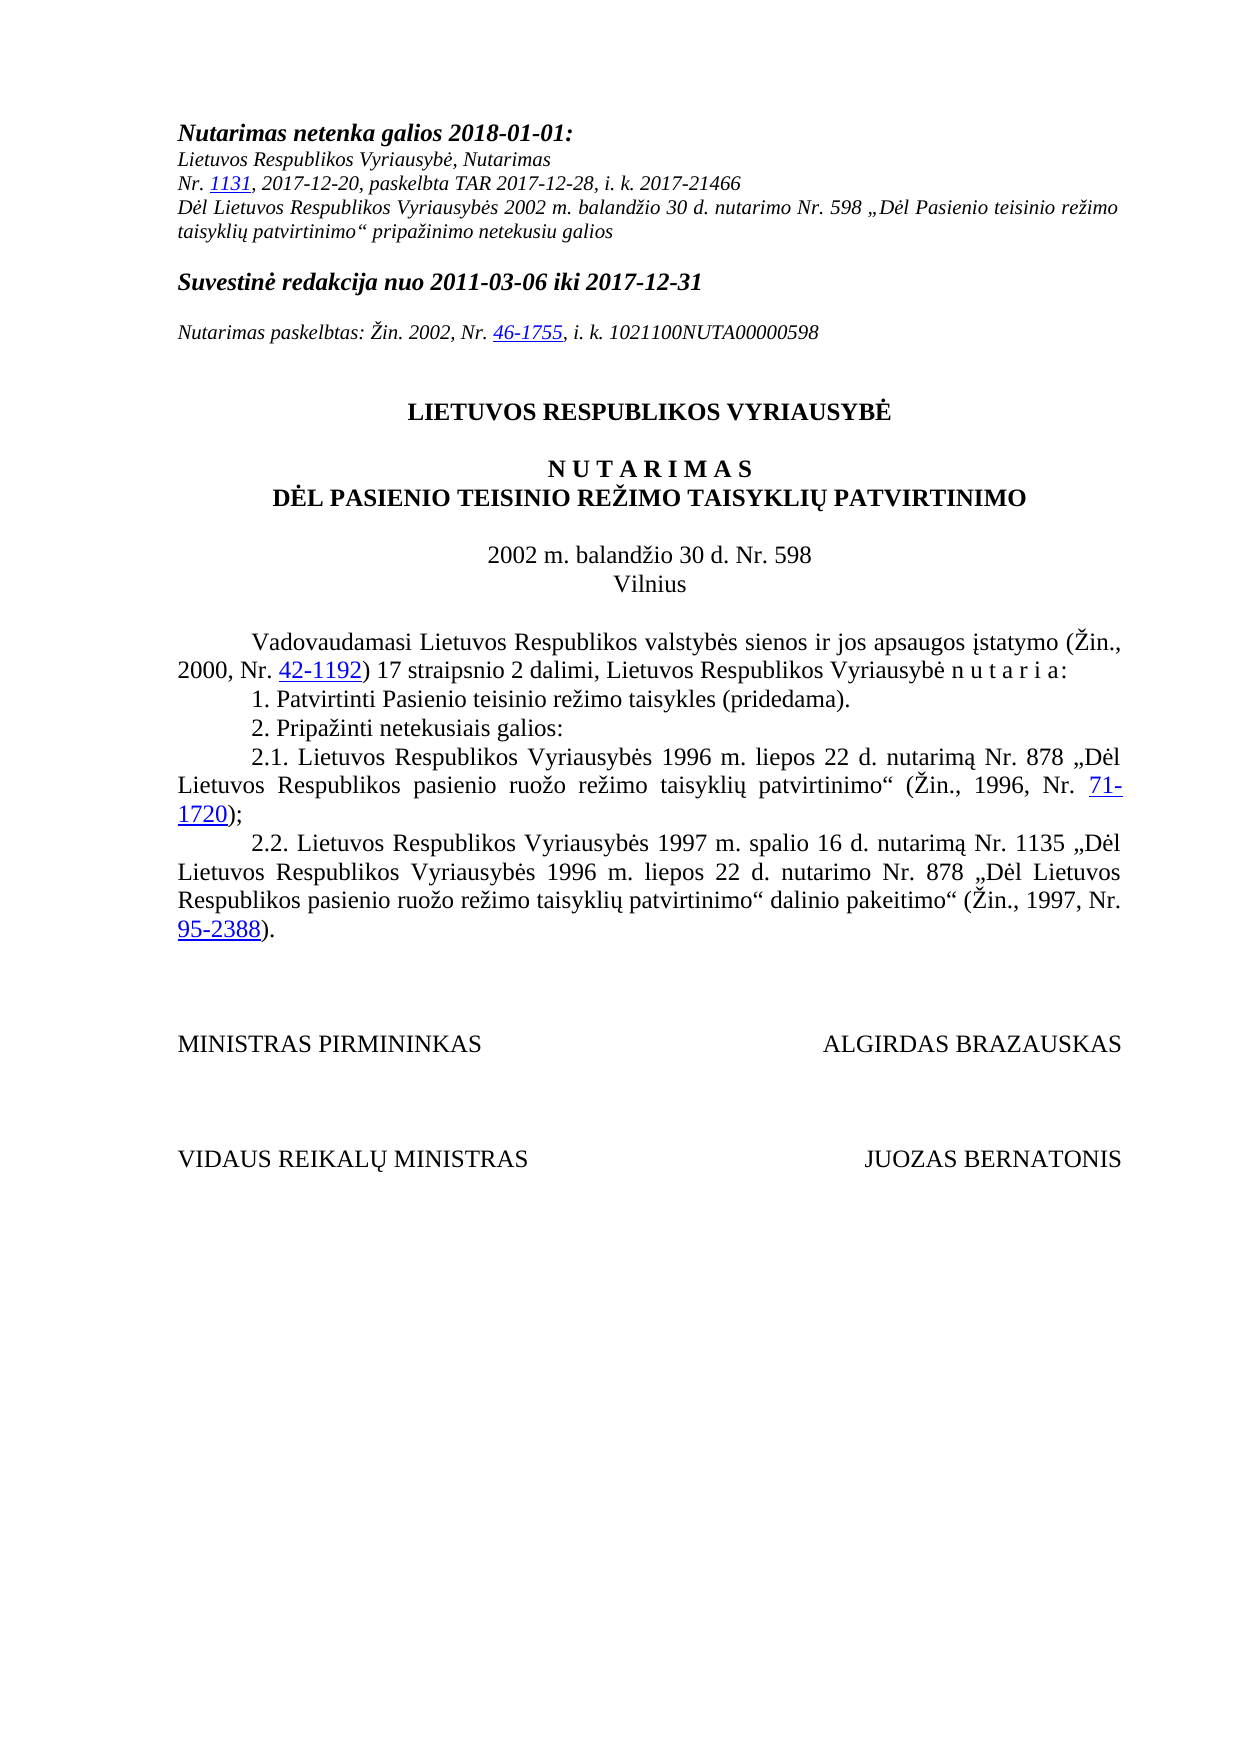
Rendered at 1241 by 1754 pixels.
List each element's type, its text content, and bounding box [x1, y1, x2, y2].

text 2002 m. balandžio 30 d. Nr. 598 [177, 541, 1122, 569]
text 2.1. Lietuvos Respublikos Vyriausybės 1996 m. liepos 22 d. nutarimą Nr. 878 „Dėl Lietuvos Respublikos pasienio ruožo režimo taisyklių patvirtinimo“ (Žin., 1996, Nr. 71-1720); [177, 742, 1122, 828]
text Nutarimas netenka galios 2018-01-01: [177, 118, 1122, 147]
text N U T A R I M A S [177, 454, 1122, 483]
text 1. Patvirtinti Pasienio teisinio režimo taisykles (pridedama). [177, 684, 1122, 713]
text 2. Pripažinti netekusiais galios: [177, 713, 1122, 742]
text Lietuvos Respublikos Vyriausybė, Nutarimas [177, 147, 1122, 171]
text Dėl Lietuvos Respublikos Vyriausybės 2002 m. balandžio 30 d. nutarimo Nr. 598 „Dėl Pasienio teisinio režimo taisyklių patvirtinimo“ pripažinimo netekusiu galios [177, 195, 1122, 243]
text Suvestinė redakcija nuo 2011-03-06 iki 2017-12-31 [177, 267, 1122, 296]
text Ministras Pirmininkas Algirdas Brazauskas [177, 1029, 1122, 1058]
text Nutarimas paskelbtas: Žin. 2002, Nr. 46-1755, i. k. 1021100NUTA00000598 [177, 320, 1122, 344]
text DĖL PASIENIO TEISINIO REŽIMO TAISYKLIŲ PATVIRTINIMO [177, 483, 1122, 512]
text Vidaus reikalų ministras Juozas Bernatonis [177, 1144, 1122, 1173]
text 2.2. Lietuvos Respublikos Vyriausybės 1997 m. spalio 16 d. nutarimą Nr. 1135 „Dėl Lietuvos Respublikos Vyriausybės 1996 m. liepos 22 d. nutarimo Nr. 878 „Dėl Lietuvos Respublikos pasienio ruožo režimo taisyklių patvirtinimo“ dalinio pakeitimo“ (Žin., 1997, Nr. 95-2388). [177, 828, 1122, 943]
text Vadovaudamasi Lietuvos Respublikos valstybės sienos ir jos apsaugos įstatymo (Žin., 2000, Nr. 42-1192) 17 straipsnio 2 dalimi, Lietuvos Respublikos Vyriausybė nutaria: [177, 627, 1122, 684]
text Nr. 1131, 2017-12-20, paskelbta TAR 2017-12-28, i. k. 2017-21466 [177, 171, 1122, 195]
text LIETUVOS RESPUBLIKOS VYRIAUSYBĖ [177, 397, 1122, 426]
text Vilnius [177, 569, 1122, 598]
